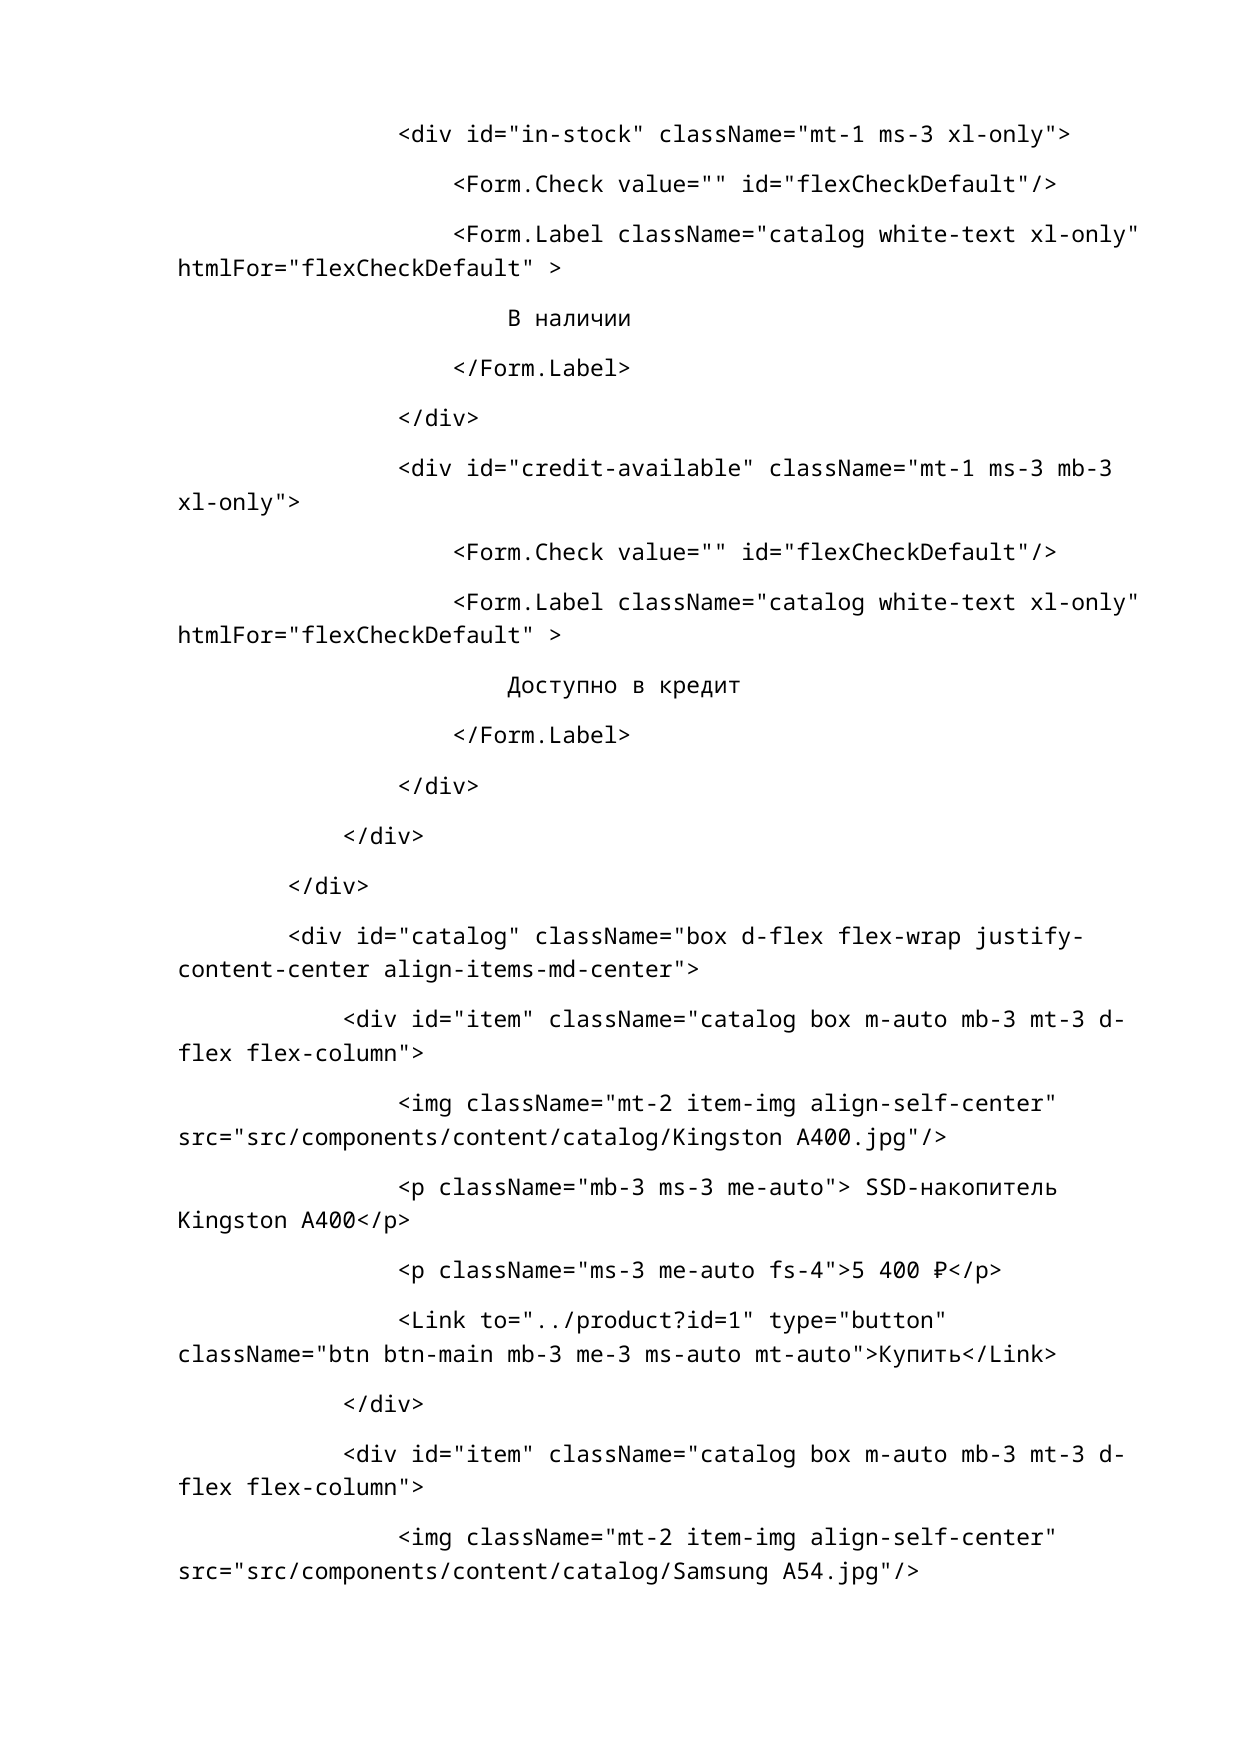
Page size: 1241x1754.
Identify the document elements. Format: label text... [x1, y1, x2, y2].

table_header <div id="in-stock" className="mt-1 ms-3 xl-only"> <Form.Check value="" id="flexCheckDefault"/> <Form.Label className="catalog white-text xl-only" htmlFor="flexCheckDefault" > В наличии </Form.Label> </div> <div id="credit-available" className="mt-1 ms-3 mb-3 xl-only"> <Form.Check value="" id="flexCheckDefault"/> <Form.Label className="catalog white-text xl-only" htmlFor="flexCheckDefault" > Доступно в кредит </Form.Label> </div> </div> </div> <div id="catalog" className="box d-flex flex-wrap justify-content-center align-items-md-center"> <div id="item" className="catalog box m-auto mb-3 mt-3 d-flex flex-column"> <img className="mt-2 item-img align-self-center" src="src/components/content/catalog/Kingston A400.jpg"/> <p className="mb-3 ms-3 me-auto"> SSD-накопитель Kingston A400</p> <p className="ms-3 me-auto fs-4">5 400 ₽</p> <Link to="../product?id=1" type="button" className="btn btn-main mb-3 me-3 ms-auto mt-auto">Купить</Link> </div> <div id="item" className="catalog box m-auto mb-3 mt-3 d-flex flex-column"> <img className="mt-2 item-img align-self-center" src="src/components/content/catalog/Samsung A54.jpg"/> [177, 118, 1152, 1603]
